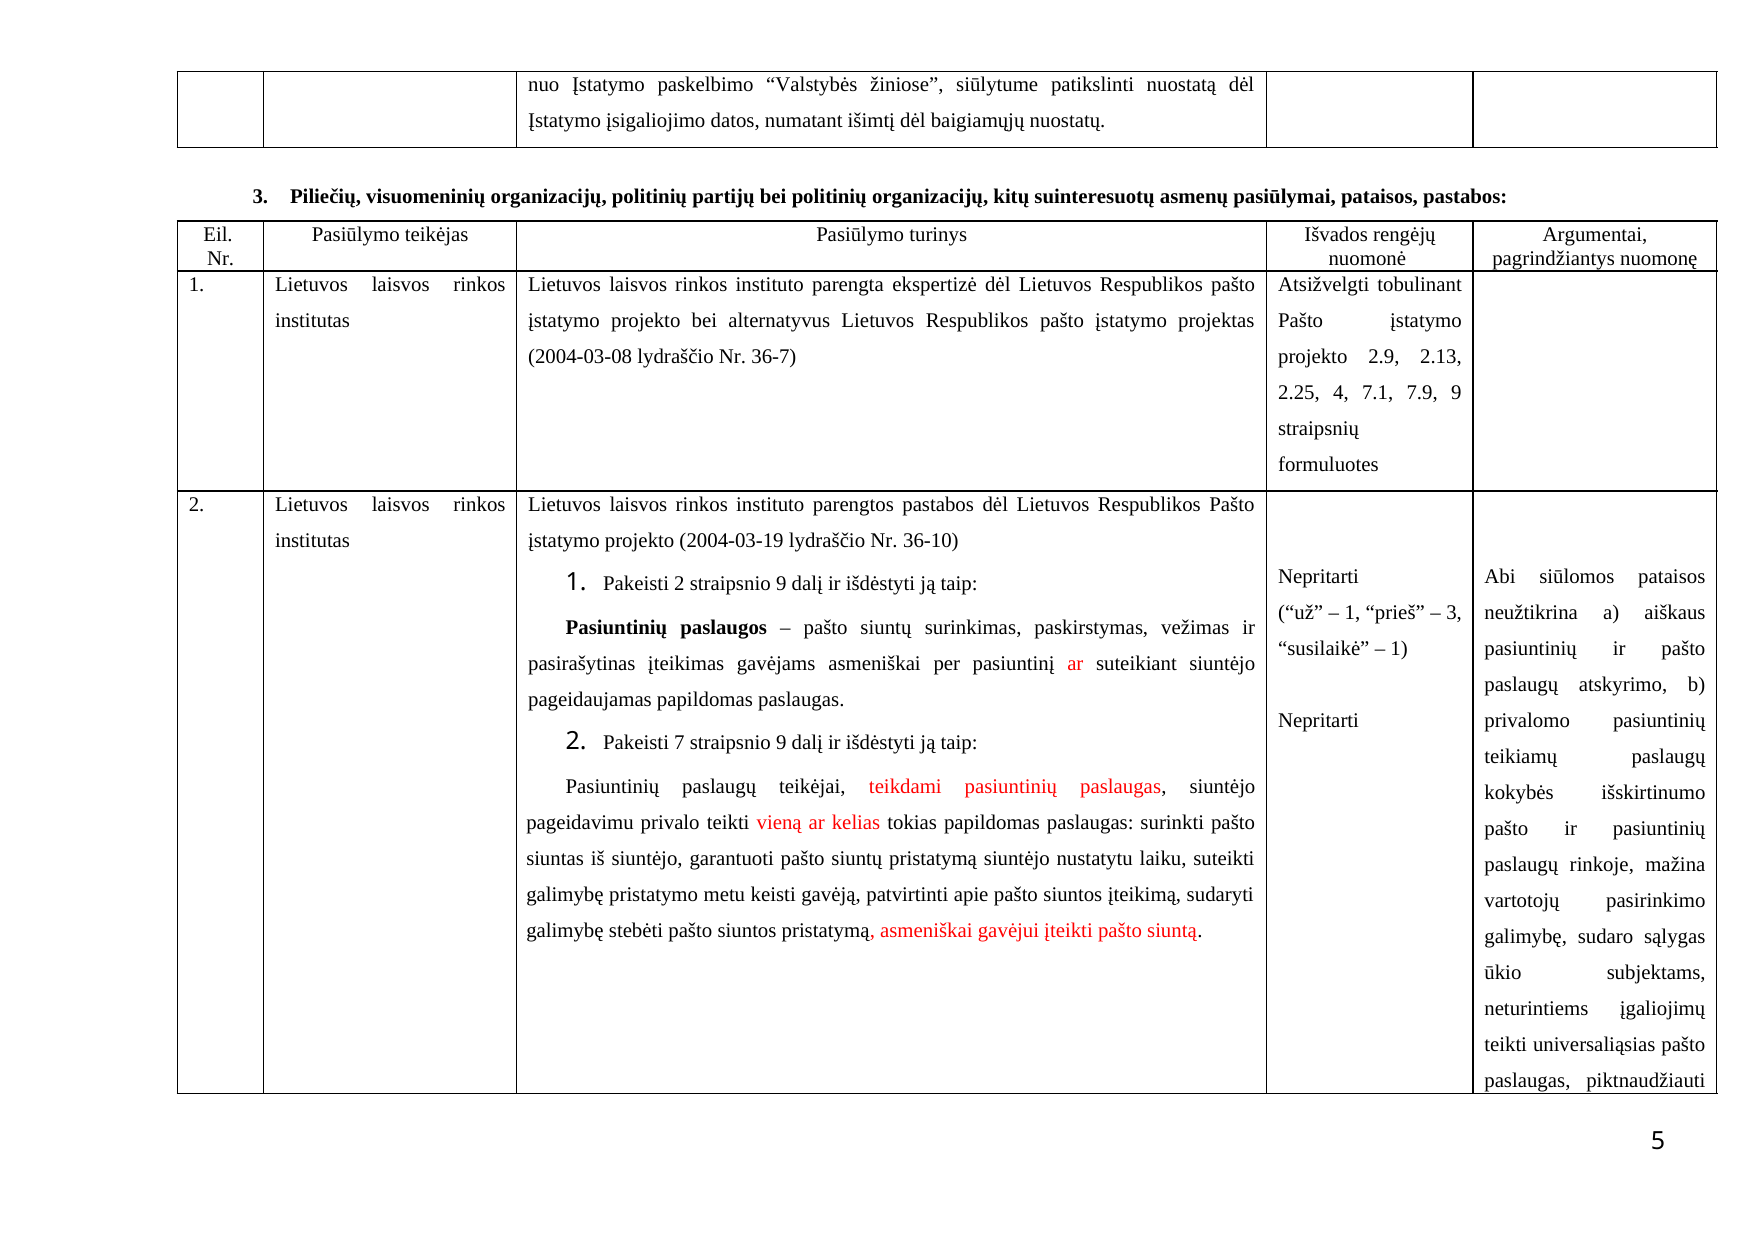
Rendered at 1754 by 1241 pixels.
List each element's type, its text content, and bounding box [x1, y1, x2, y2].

table_header Eil. Nr. [178, 222, 263, 270]
list Piliečių, visuomeninių organizacijų, politinių partijų bei politinių organizacijų, kitų suinteresuotų asmenų pasiūlymai, pataisos, pastabos: [252, 184, 1665, 208]
table_cell 1. [178, 272, 263, 490]
table_cell Lietuvos laisvos rinkos instituto parengta ekspertizė dėl Lietuvos Respublikos pašto įstatymo projekto bei alternatyvus Lietuvos Respublikos pašto įstatymo projektas (2004-03-08 lydraščio Nr. 36-7) [517, 272, 1266, 490]
table_cell [264, 72, 516, 147]
table_header Argumentai, pagrindžiantys nuomonę [1474, 222, 1716, 270]
table_cell Atsižvelgti tobulinant Pašto įstatymo projekto 2.9, 2.13, 2.25, 4, 7.1, 7.9, 9 straipsnių formuluotes [1267, 272, 1472, 490]
table_cell Nepritarti (“už” – 1, “prieš” – 3, “susilaikė” – 1) Nepritarti [1267, 492, 1472, 1092]
table_cell 2. [178, 492, 263, 1092]
table_header Išvados rengėjų nuomonė [1267, 222, 1472, 270]
table_cell Lietuvos laisvos rinkos institutas [264, 272, 516, 490]
table_cell Abi siūlomos pataisos neužtikrina a) aiškaus pasiuntinių ir pašto paslaugų atskyrimo, b) privalomo pasiuntinių teikiamų paslaugų kokybės išskirtinumo pašto ir pasiuntinių paslaugų rinkoje, mažina vartotojų pasirinkimo galimybę, sudaro sąlygas ūkio subjektams, neturintiems įgaliojimų teikti universaliąsias pašto paslaugas, piktnaudžiauti [1474, 492, 1716, 1092]
table_cell Lietuvos laisvos rinkos institutas [264, 492, 516, 1092]
table_cell [1474, 272, 1716, 490]
table_cell [1267, 72, 1472, 147]
table_header Pasiūlymo teikėjas [264, 222, 516, 270]
table_cell [1474, 72, 1716, 147]
table_cell [178, 72, 263, 147]
table_cell Lietuvos laisvos rinkos instituto parengtos pastabos dėl Lietuvos Respublikos Pašto įstatymo projekto (2004-03-19 lydraščio Nr. 36-10) Pakeisti 2 straipsnio 9 dalį ir išdėstyti ją taip: Pasiuntinių paslaugos – pašto siuntų surinkimas, paskirstymas, vežimas ir pasirašytinas įteikimas gavėjams asmeniškai per pasiuntinį ar suteikiant siuntėjo pageidaujamas papildomas paslaugas. Pakeisti 7 straipsnio 9 dalį ir išdėstyti ją taip: Pasiuntinių paslaugų teikėjai, teikdami pasiuntinių paslaugas, siuntėjo pageidavimu privalo teikti vieną ar kelias tokias papildomas paslaugas: surinkti pašto siuntas iš siuntėjo, garantuoti pašto siuntų pristatymą siuntėjo nustatytu laiku, suteikti galimybę pristatymo metu keisti gavėją, patvirtinti apie pašto siuntos įteikimą, sudaryti galimybę stebėti pašto siuntos pristatymą, asmeniškai gavėjui įteikti pašto siuntą. [517, 492, 1266, 1092]
table_header Pasiūlymo turinys [517, 222, 1266, 270]
